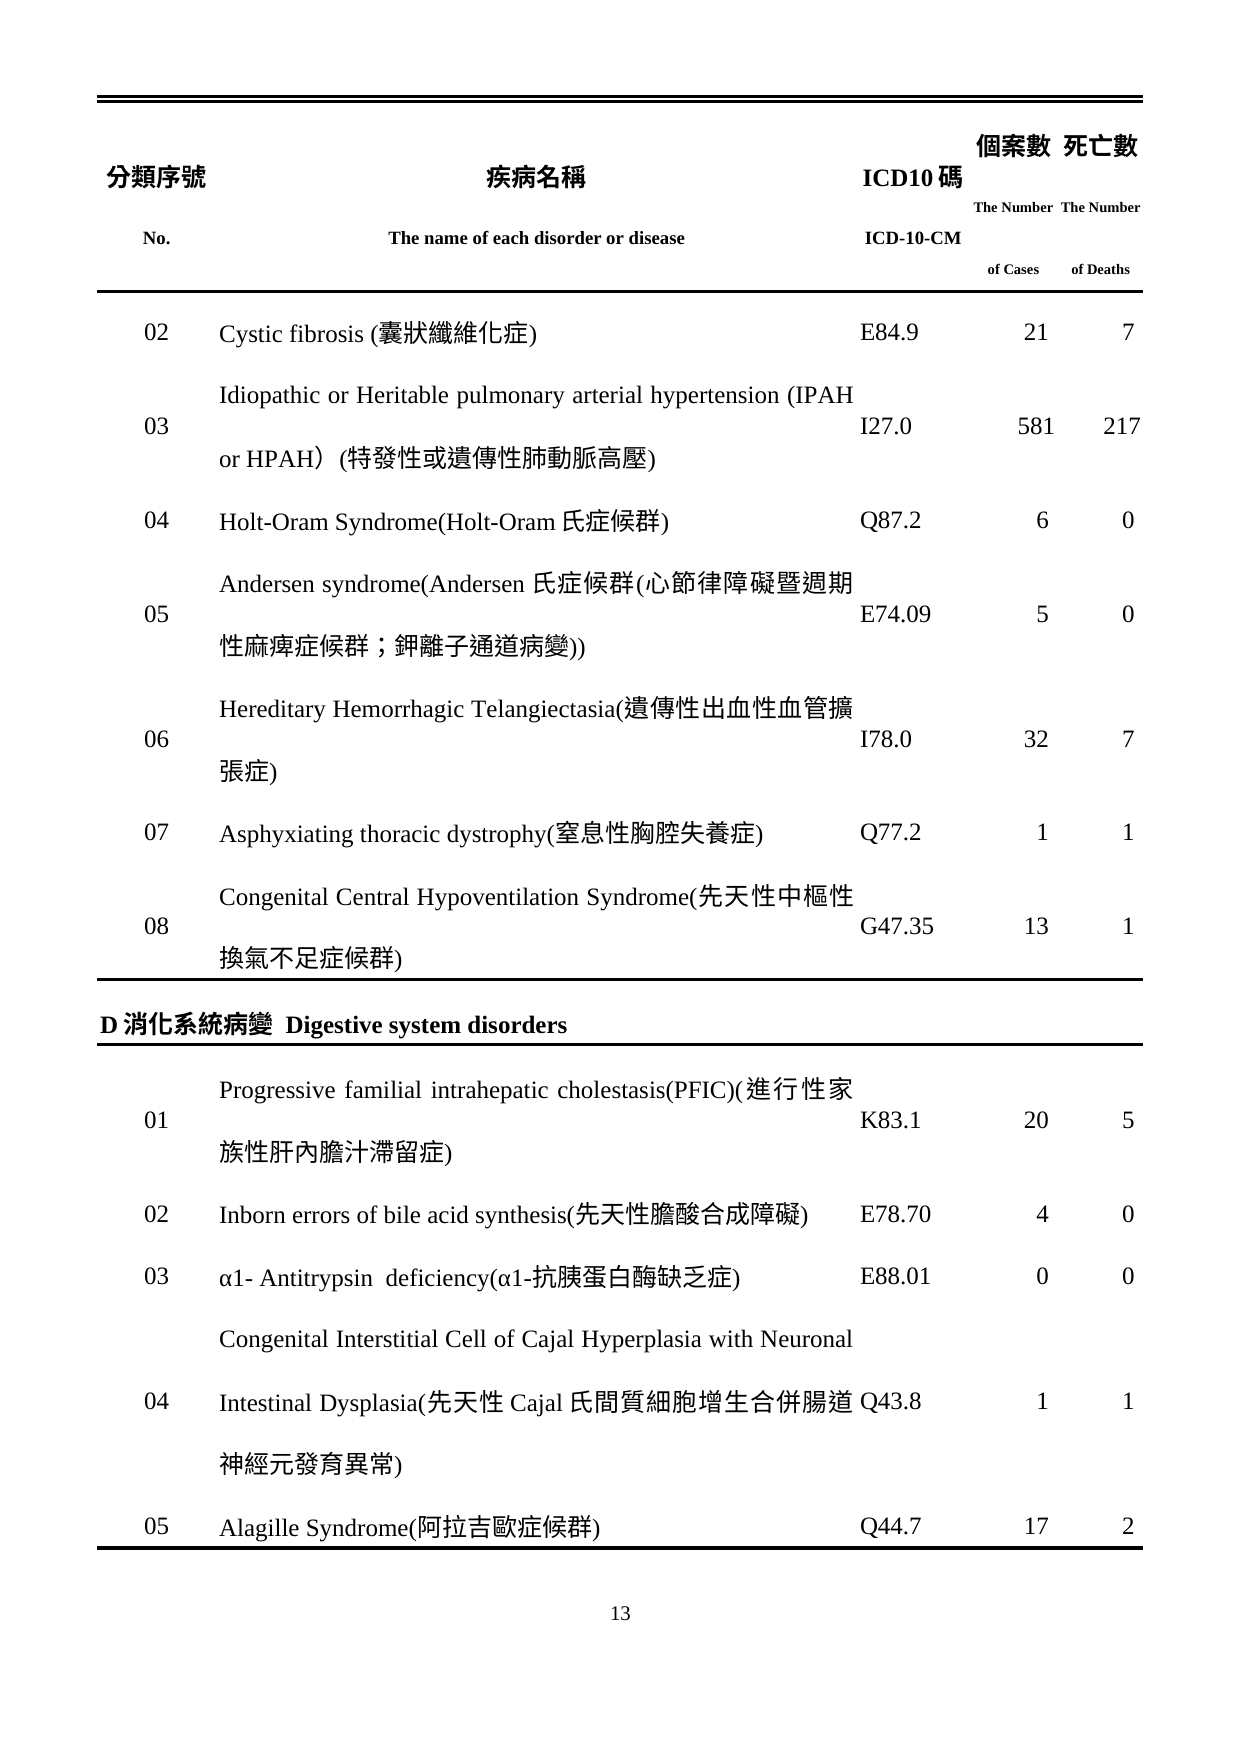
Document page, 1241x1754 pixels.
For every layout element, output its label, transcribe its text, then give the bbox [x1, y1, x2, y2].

table_cell 0 [1058, 478, 1143, 540]
table_cell 0 [1058, 1234, 1143, 1296]
table_cell 7 [1058, 665, 1143, 790]
table_header 死亡數 The Number of Deaths [1058, 103, 1143, 290]
table_cell 05 [97, 1484, 216, 1546]
table_cell 0 [969, 1234, 1057, 1296]
table_cell Alagille Syndrome(阿拉吉歐症候群) [216, 1484, 857, 1546]
table_cell 08 [97, 853, 216, 978]
table_cell I27.0 [857, 353, 969, 478]
table_cell 07 [97, 790, 216, 853]
table_cell 32 [969, 665, 1057, 790]
table_cell Q44.7 [857, 1484, 969, 1546]
table_cell Progressive familial intrahepatic cholestasis(PFIC)(進行性家族性肝內膽汁滯留症) [216, 1046, 857, 1171]
table_cell 4 [969, 1171, 1057, 1234]
table_cell K83.1 [857, 1046, 969, 1171]
table_cell 217 [1058, 353, 1143, 478]
table_cell 04 [97, 478, 216, 540]
table_cell 04 [97, 1296, 216, 1484]
table_cell 5 [1058, 1046, 1143, 1171]
table_cell Q43.8 [857, 1296, 969, 1484]
table_cell 17 [969, 1484, 1057, 1546]
table_cell E78.70 [857, 1171, 969, 1234]
table_cell 0 [1058, 1171, 1143, 1234]
table_cell Idiopathic or Heritable pulmonary arterial hypertension (IPAH or HPAH）(特發性或遺傳性肺動脈高壓) [216, 353, 857, 478]
table_cell D消化系統病變 Digestive system disorders [97, 981, 1143, 1043]
table_header 疾病名稱 The name of each disorder or disease [216, 103, 857, 290]
table_cell Holt-Oram Syndrome(Holt-Oram氏症候群) [216, 478, 857, 540]
table_cell 1 [969, 790, 1057, 853]
table_header 分類序號 No. [97, 103, 216, 290]
table_cell 13 [969, 853, 1057, 978]
table_cell 03 [97, 1234, 216, 1296]
table_cell 20 [969, 1046, 1057, 1171]
table_cell G47.35 [857, 853, 969, 978]
table_cell I78.0 [857, 665, 969, 790]
table_cell 7 [1058, 293, 1143, 353]
table_cell 03 [97, 353, 216, 478]
table_cell Inborn errors of bile acid synthesis(先天性膽酸合成障礙) [216, 1171, 857, 1234]
table_cell 05 [97, 540, 216, 665]
table_cell Asphyxiating thoracic dystrophy(窒息性胸腔失養症) [216, 790, 857, 853]
table_cell α1- Antitrypsin deficiency(α1-抗胰蛋白酶缺乏症) [216, 1234, 857, 1296]
table_cell 1 [1058, 1296, 1143, 1484]
table_cell 581 [969, 353, 1057, 478]
table_cell Congenital Interstitial Cell of Cajal Hyperplasia with Neuronal Intestinal Dysplasia(先天性Cajal氏間質細胞增生合併腸道神經元發育異常) [216, 1296, 857, 1484]
table_cell 0 [1058, 540, 1143, 665]
table_cell E88.01 [857, 1234, 969, 1296]
table_cell 6 [969, 478, 1057, 540]
table_cell E74.09 [857, 540, 969, 665]
table_cell Congenital Central Hypoventilation Syndrome(先天性中樞性換氣不足症候群) [216, 853, 857, 978]
table_cell E84.9 [857, 293, 969, 353]
table_cell 02 [97, 1171, 216, 1234]
table_cell Cystic fibrosis (囊狀纖維化症) [216, 293, 857, 353]
table_header ICD10碼 ICD-10-CM [857, 103, 969, 290]
table_cell 1 [969, 1296, 1057, 1484]
table_cell Andersen syndrome(Andersen氏症候群(心節律障礙暨週期性麻痺症候群；鉀離子通道病變)) [216, 540, 857, 665]
table_cell 02 [97, 293, 216, 353]
table_cell Q77.2 [857, 790, 969, 853]
table_cell 1 [1058, 790, 1143, 853]
table_header 個案數 The Number of Cases [969, 103, 1057, 290]
table_cell 06 [97, 665, 216, 790]
table_cell Hereditary Hemorrhagic Telangiectasia(遺傳性出血性血管擴張症) [216, 665, 857, 790]
table_cell Q87.2 [857, 478, 969, 540]
table_cell 1 [1058, 853, 1143, 978]
table_cell 21 [969, 293, 1057, 353]
table_cell 5 [969, 540, 1057, 665]
table_cell 2 [1058, 1484, 1143, 1546]
table_cell 01 [97, 1046, 216, 1171]
